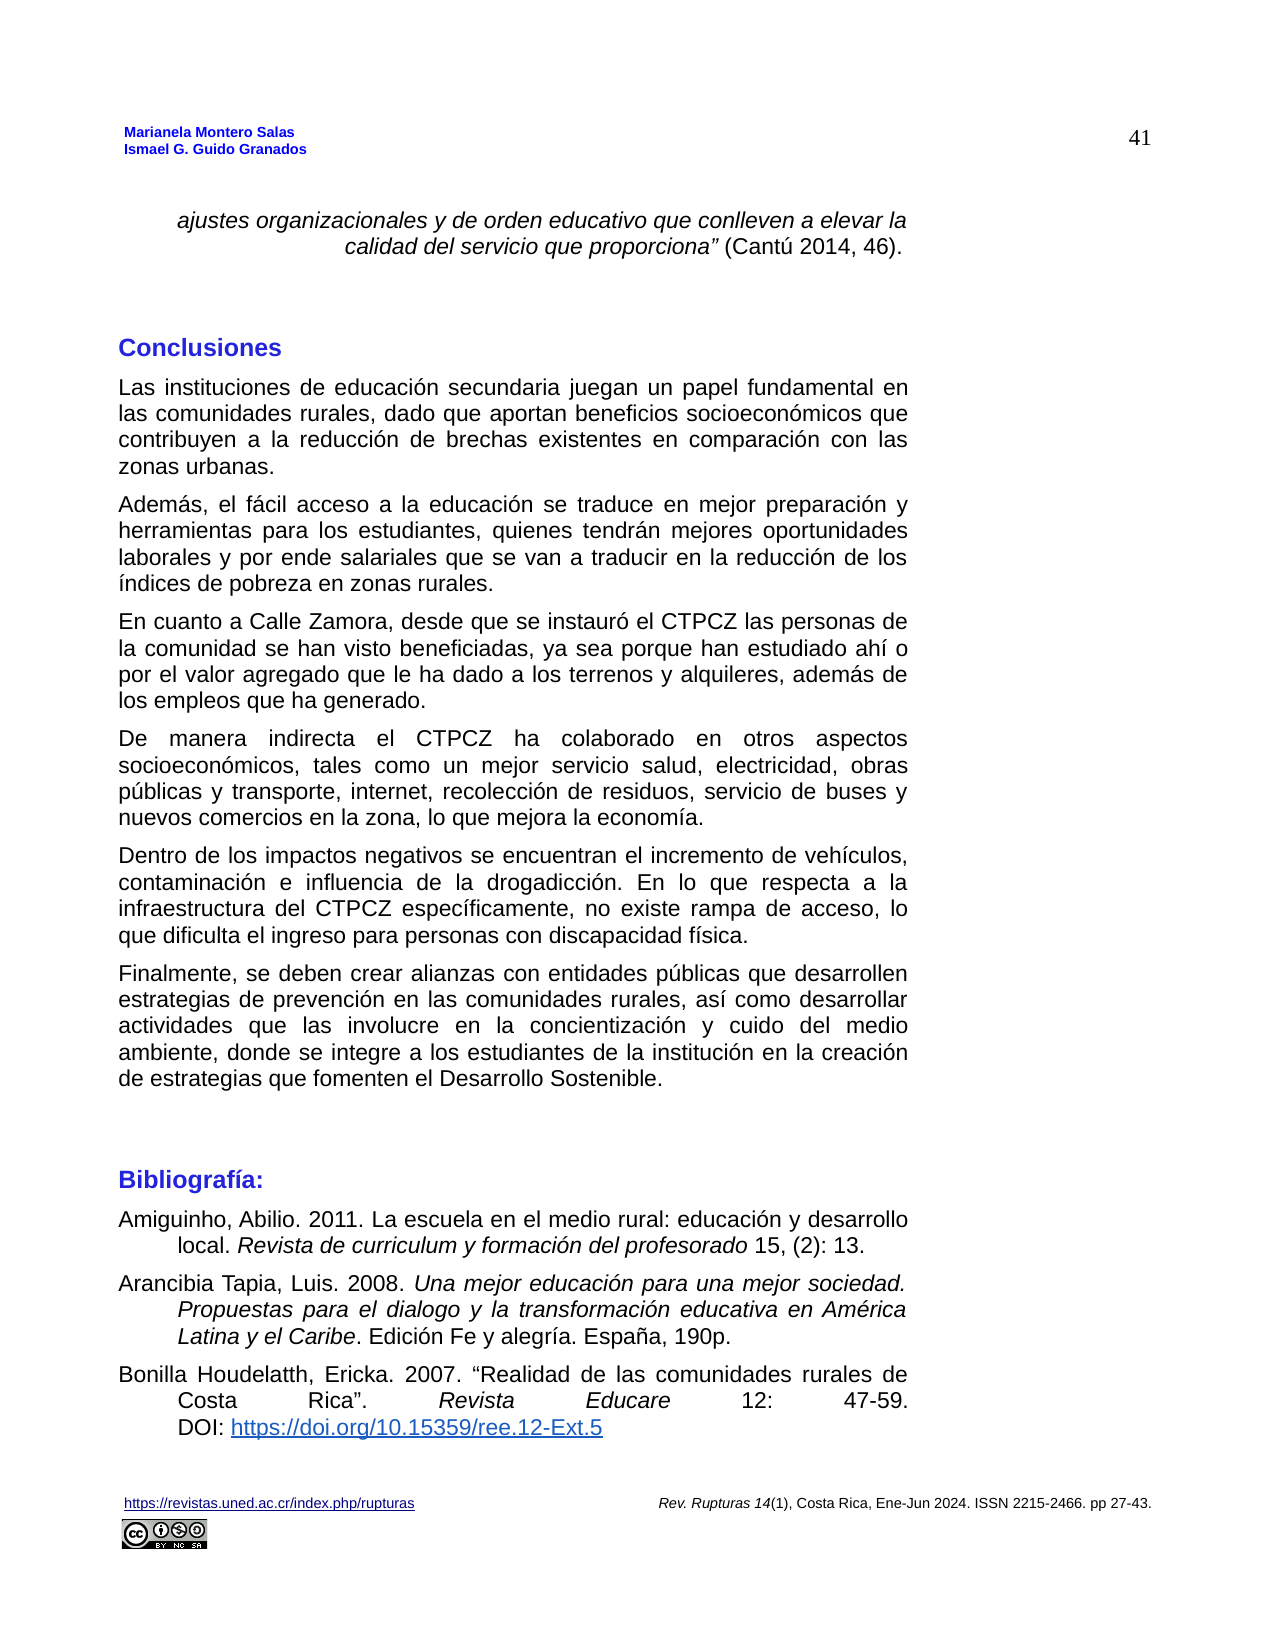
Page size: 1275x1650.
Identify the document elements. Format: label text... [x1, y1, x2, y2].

text Arancibia Tapia, Luis. 2008. Una mejor educación para una mejor sociedad. Propuestas para el dialogo y la transformación educativa en América Latina y el Caribe. Edición Fe y alegría. España, 190p. [118, 1270, 909, 1349]
text Dentro de los impactos negativos se encuentran el incremento de vehículos, contaminación e influencia de la drogadicción. En lo que respecta a la infraestructura del CTPCZ específicamente, no existe rampa de acceso, lo que dificulta el ingreso para personas con discapacidad física. [118, 842, 909, 948]
picture [121, 1519, 208, 1549]
text En cuanto a Calle Zamora, desde que se instauró el CTPCZ las personas de la comunidad se han visto beneficiadas, ya sea porque han estudiado ahí o por el valor agregado que le ha dado a los terrenos y alquileres, además de los empleos que ha generado. [118, 608, 909, 713]
text Amiguinho, Abilio. 2011. La escuela en el medio rural: educación y desarrollo local. Revista de curriculum y formación del profesorado 15, (2): 13. [118, 1206, 909, 1258]
subtitle Conclusiones [118, 333, 909, 362]
text Además, el fácil acceso a la educación se traduce en mejor preparación y herramientas para los estudiantes, quienes tendrán mejores oportunidades laborales y por ende salariales que se van a traducir en la reducción de los índices de pobreza en zonas rurales. [118, 491, 909, 596]
text Bonilla Houdelatth, Ericka. 2007. “Realidad de las comunidades rurales de Costa Rica”. Revista Educare 12: 47-59. DOI: https://doi.org/10.15359/ree.12-Ext.5 [118, 1361, 909, 1440]
text De manera indirecta el CTPCZ ha colaborado en otros aspectos socioeconómicos, tales como un mejor servicio salud, electricidad, obras públicas y transporte, internet, recolección de residuos, servicio de buses y nuevos comercios en la zona, lo que mejora la economía. [118, 725, 909, 831]
subtitle Bibliografía: [118, 1165, 909, 1194]
text ajustes organizacionales y de orden educativo que conlleven a elevar la calidad del servicio que proporciona” (Cantú 2014, 46). [171, 207, 909, 260]
text Las instituciones de educación secundaria juegan un papel fundamental en las comunidades rurales, dado que aportan beneficios socioeconómicos que contribuyen a la reducción de brechas existentes en comparación con las zonas urbanas. [118, 374, 909, 479]
text Finalmente, se deben crear alianzas con entidades públicas que desarrollen estrategias de prevención en las comunidades rurales, así como desarrollar actividades que las involucre en la concientización y cuido del medio ambiente, donde se integre a los estudiantes de la institución en la creación de estrategias que fomenten el Desarrollo Sostenible. [118, 960, 909, 1091]
